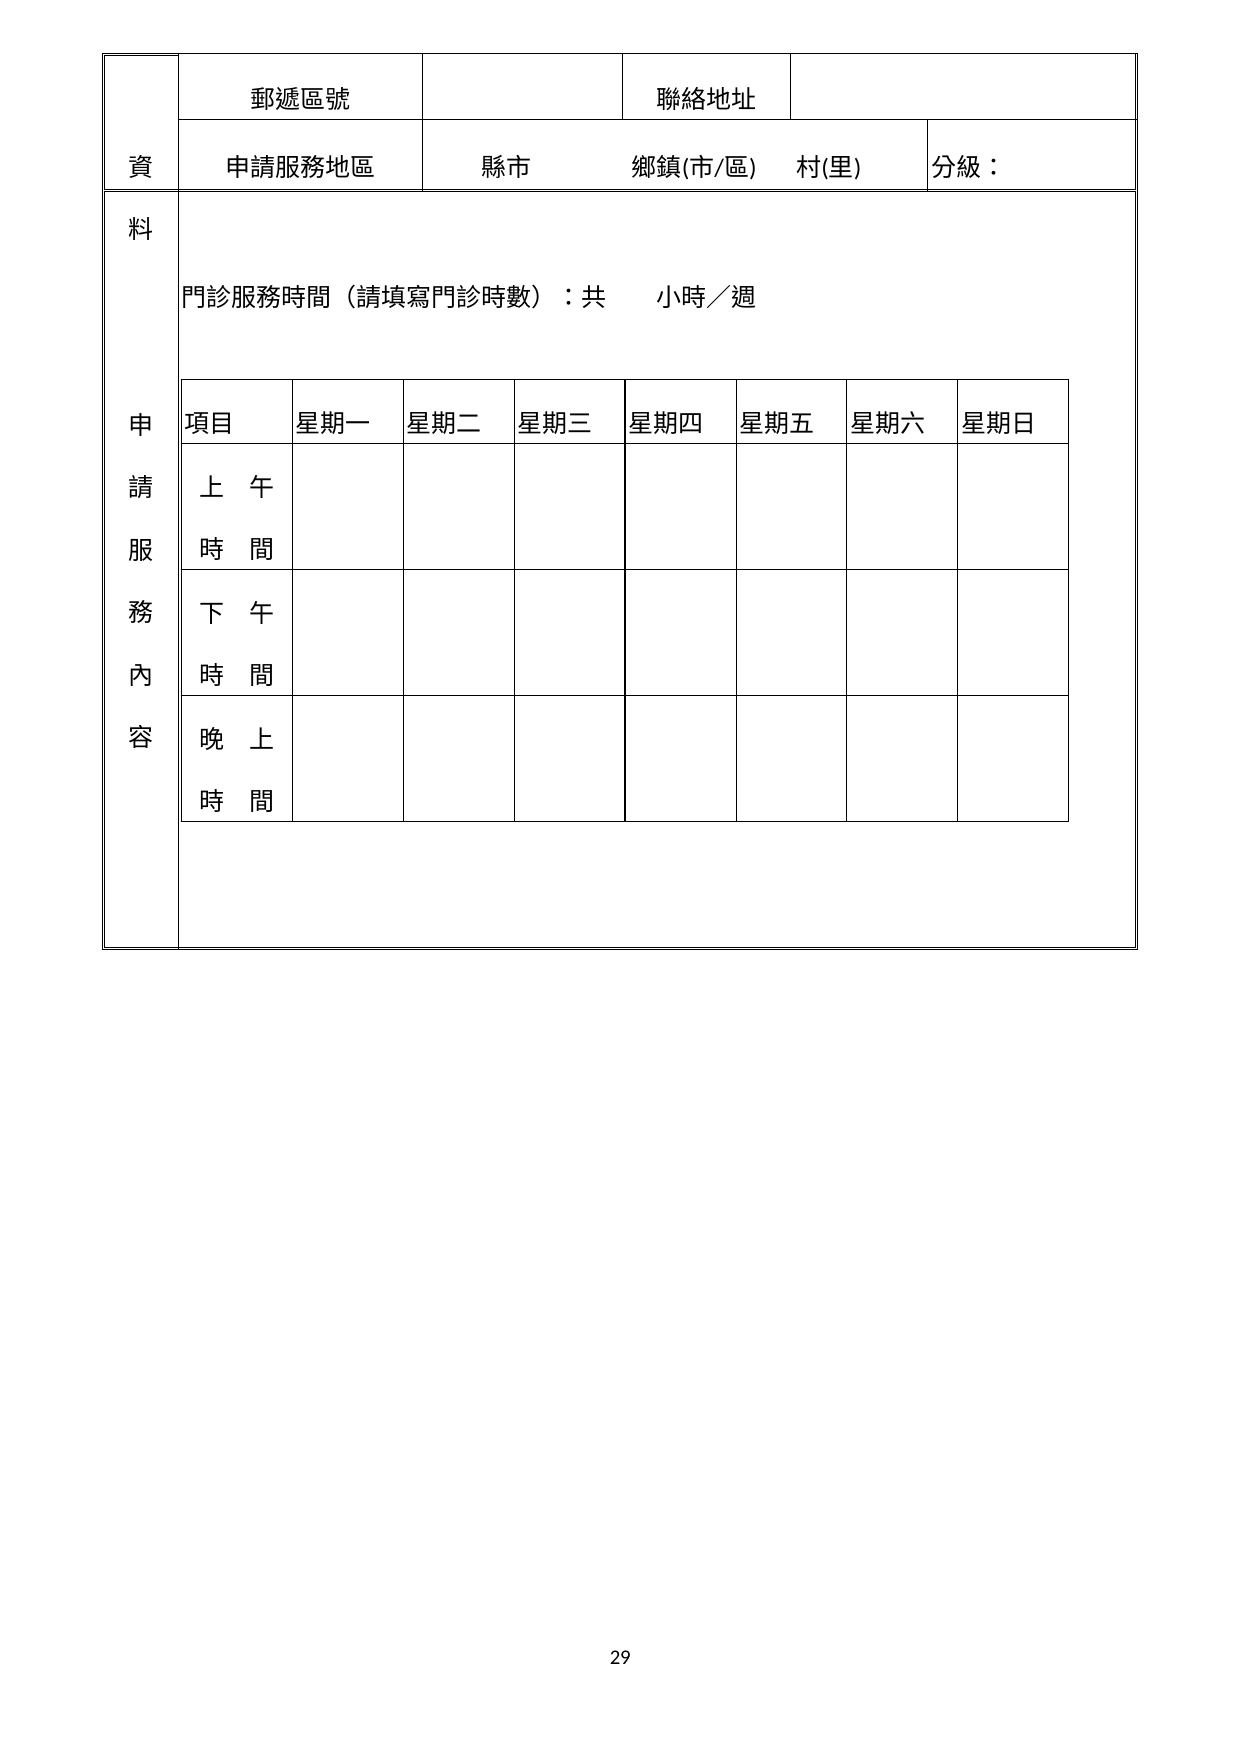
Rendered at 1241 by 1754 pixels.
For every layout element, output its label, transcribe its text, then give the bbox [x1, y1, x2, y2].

table_cell [404, 570, 514, 695]
table_cell [958, 444, 1068, 569]
table_cell [404, 696, 514, 821]
table_cell [515, 570, 624, 695]
table_header 星期六 [847, 380, 957, 443]
table_cell [737, 444, 846, 569]
table_header 星期二 [404, 380, 514, 443]
table_cell 縣市 鄉鎮(市/區) 村(里) [423, 120, 927, 188]
table_cell 郵遞區號 [179, 54, 422, 119]
table_cell 門診服務時間（請填寫門診時數）：共 小時／週 [179, 192, 1135, 947]
table_cell 申請服務地區 [179, 120, 422, 188]
table_cell 下 午 時 間 [182, 570, 292, 695]
table_cell [847, 570, 957, 695]
table_cell [423, 54, 622, 119]
table_cell [404, 444, 514, 569]
table_cell [626, 696, 736, 821]
table_cell [515, 696, 624, 821]
table_cell [293, 696, 403, 821]
table_cell [626, 444, 736, 569]
table_header 星期一 [293, 380, 403, 443]
table_cell [791, 54, 1135, 119]
table_cell 上 午 時 間 [182, 444, 292, 569]
table_header 星期五 [737, 380, 846, 443]
table_cell 申請服務內容 [105, 192, 178, 947]
table_cell [293, 444, 403, 569]
table_cell [626, 570, 736, 695]
table_cell [958, 570, 1068, 695]
table_header 星期日 [958, 380, 1068, 443]
table_cell [847, 444, 957, 569]
table_cell [737, 696, 846, 821]
table_cell [515, 444, 624, 569]
table_cell 晚 上 時 間 [182, 696, 292, 821]
table_cell [293, 570, 403, 695]
table_cell 聯絡地址 [623, 54, 790, 119]
table_header 星期三 [515, 380, 624, 443]
table_cell [847, 696, 957, 821]
table_cell [958, 696, 1068, 821]
table_header 星期四 [626, 380, 736, 443]
table_cell 分級： [928, 120, 1135, 188]
table_header 項目 [182, 380, 292, 443]
table_header 基本資料 [105, 56, 178, 188]
table_cell [737, 570, 846, 695]
